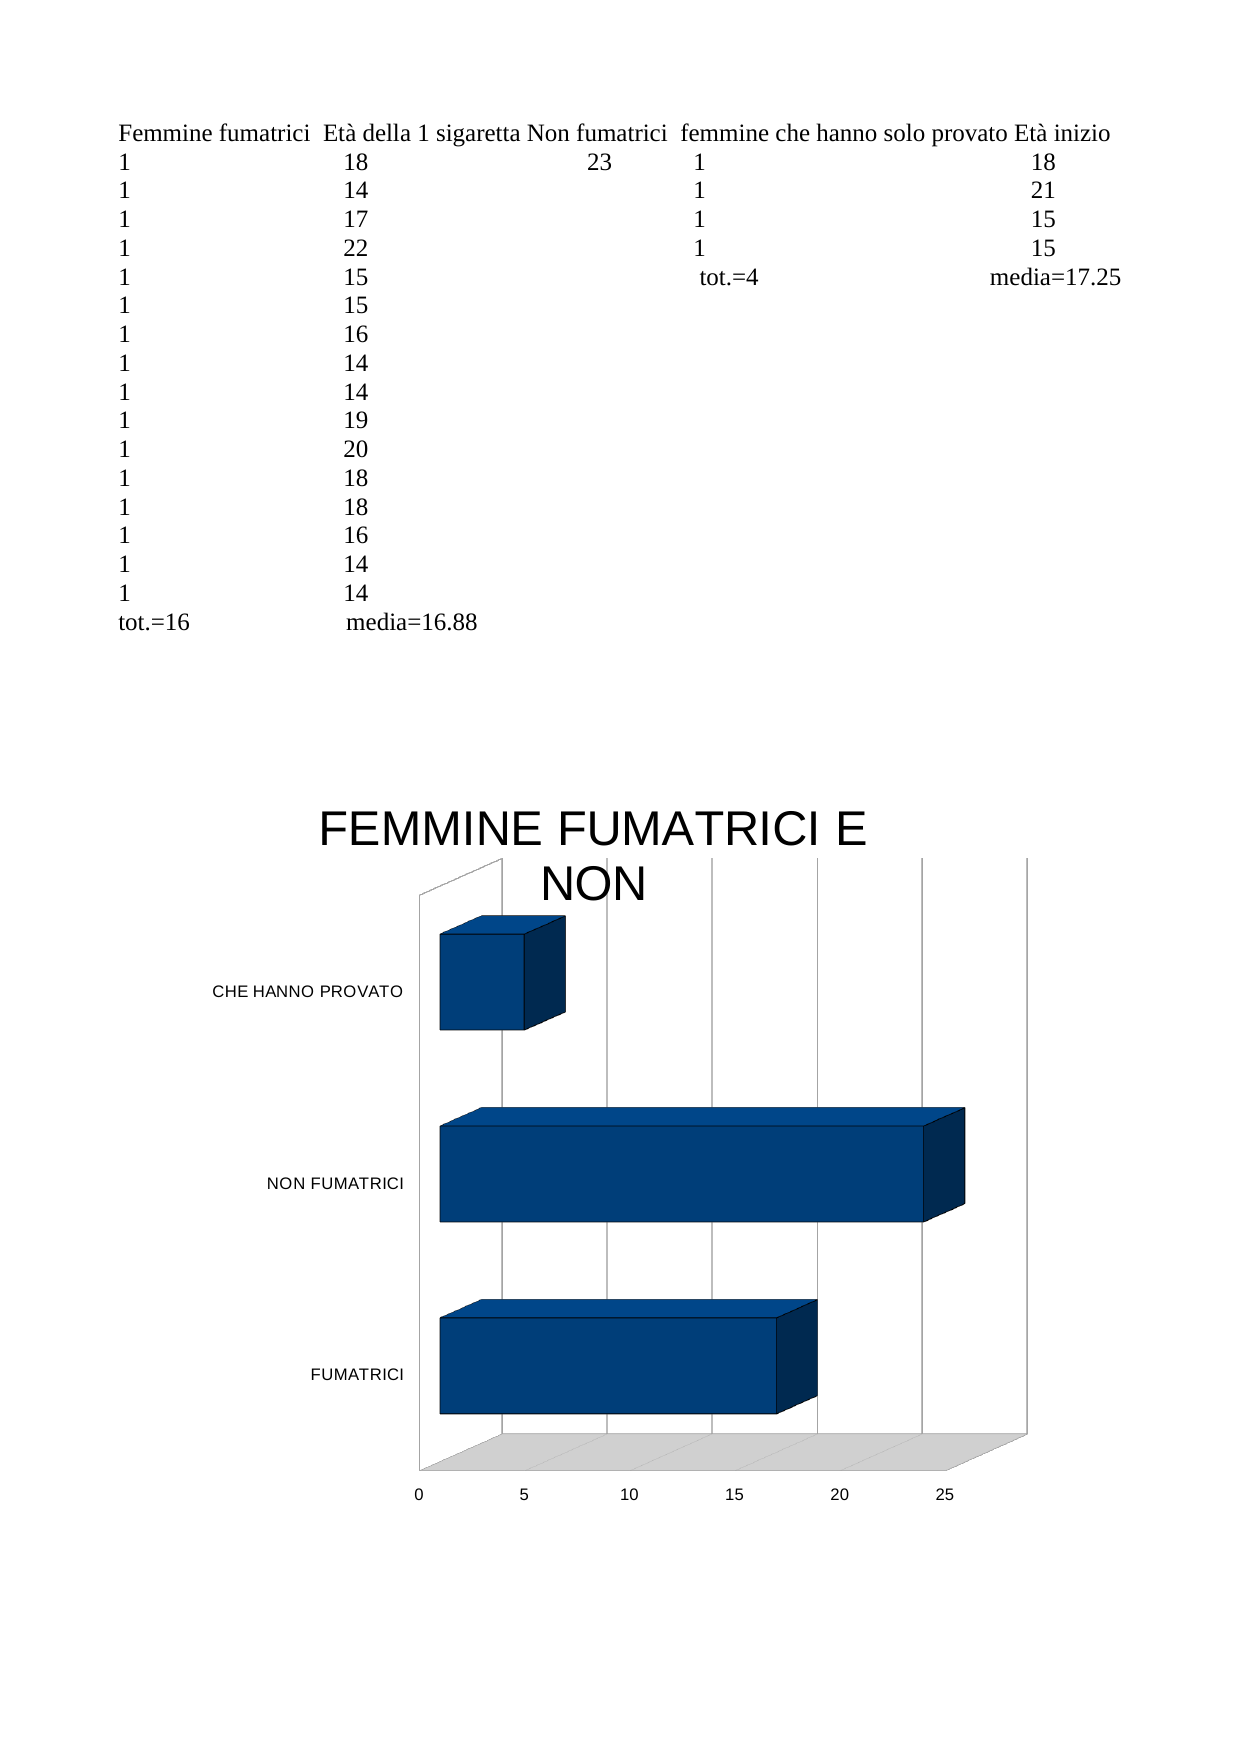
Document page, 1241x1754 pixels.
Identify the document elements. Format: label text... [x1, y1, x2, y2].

text 1 19 [118, 406, 1122, 434]
text 1 17 1 15 [118, 204, 1122, 233]
text 1 14 [118, 348, 1122, 377]
text Femmine fumatrici Età della 1 sigaretta Non fumatrici femmine che hanno solo provato Età inizio [118, 118, 1122, 147]
text 1 15 tot.=4 media=17.25 [118, 262, 1122, 291]
text 1 18 [118, 492, 1122, 521]
text 1 14 [118, 578, 1122, 607]
text 1 20 [118, 434, 1122, 463]
text 1 14 1 21 [118, 176, 1122, 204]
text 1 16 [118, 319, 1122, 348]
text 1 22 1 15 [118, 233, 1122, 262]
text 1 15 [118, 291, 1122, 319]
text 1 14 [118, 377, 1122, 406]
text 1 14 [118, 549, 1122, 578]
text 1 16 [118, 521, 1122, 549]
text 1 18 [118, 463, 1122, 492]
text 1 18 23 1 18 [118, 147, 1122, 176]
text tot.=16 media=16.88 [118, 607, 1122, 636]
